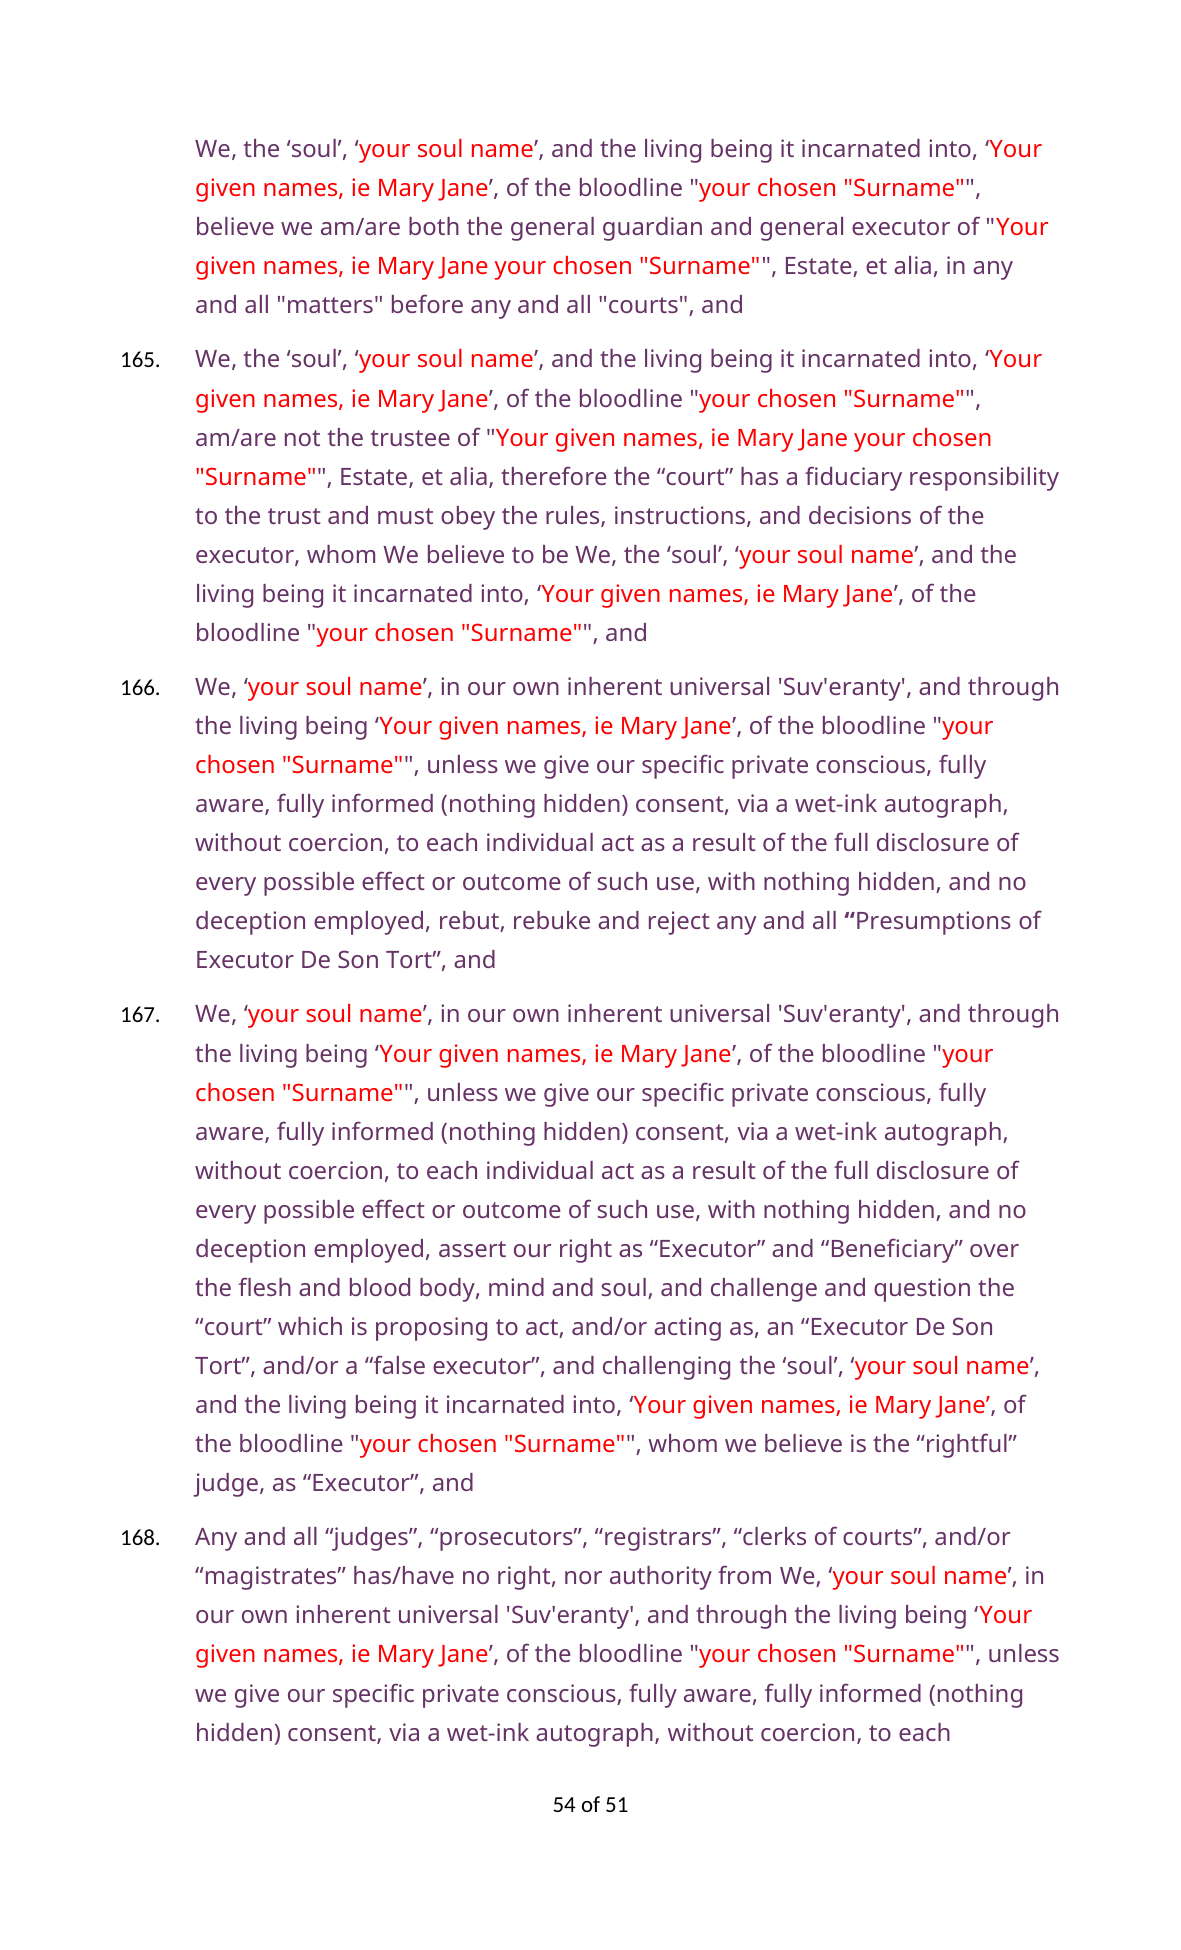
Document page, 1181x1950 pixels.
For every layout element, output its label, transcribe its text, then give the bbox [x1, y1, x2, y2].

list We, the ‘soul’, ‘your soul name’, and the living being it incarnated into, ‘Your given names, ie Mary Jane’, of the bloodline "your chosen "Surname"", am/are not the trustee of "Your given names, ie Mary Jane your chosen "Surname"", Estate, et alia, therefore the “court” has a fiduciary responsibility to the trust and must obey the rules, instructions, and decisions of the executor, whom We believe to be We, the ‘soul’, ‘your soul name’, and the living being it incarnated into, ‘Your given names, ie Mary Jane’, of the bloodline "your chosen "Surname"", and [120, 342, 1061, 648]
list We, ‘your soul name’, in our own inherent universal 'Suv'eranty', and through the living being ‘Your given names, ie Mary Jane’, of the bloodline "your chosen "Surname"", unless we give our specific private conscious, fully aware, fully informed (nothing hidden) consent, via a wet-ink autograph, without coercion, to each individual act as a result of the full disclosure of every possible effect or outcome of such use, with nothing hidden, and no deception employed, rebut, rebuke and reject any and all “Presumptions of Executor De Son Tort”, and [120, 670, 1061, 976]
list We, the ‘soul’, ‘your soul name’, and the living being it incarnated into, ‘Your given names, ie Mary Jane’, of the bloodline "your chosen "Surname"", believe we am/are both the general guardian and general executor of "Your given names, ie Mary Jane your chosen "Surname"", Estate, et alia, in any and all "matters" before any and all "courts", and [120, 132, 1061, 321]
list Any and all “judges”, “prosecutors”, “registrars”, “clerks of courts”, and/or “magistrates” has/have no right, nor authority from We, ‘your soul name’, in our own inherent universal 'Suv'eranty', and through the living being ‘Your given names, ie Mary Jane’, of the bloodline "your chosen "Surname"", unless we give our specific private conscious, fully aware, fully informed (nothing hidden) consent, via a wet-ink autograph, without coercion, to each [120, 1520, 1061, 1748]
list We, ‘your soul name’, in our own inherent universal 'Suv'eranty', and through the living being ‘Your given names, ie Mary Jane’, of the bloodline "your chosen "Surname"", unless we give our specific private conscious, fully aware, fully informed (nothing hidden) consent, via a wet-ink autograph, without coercion, to each individual act as a result of the full disclosure of every possible effect or outcome of such use, with nothing hidden, and no deception employed, assert our right as “Executor” and “Beneficiary” over the flesh and blood body, mind and soul, and challenge and question the “court” which is proposing to act, and/or acting as, an “Executor De Son Tort”, and/or a “false executor”, and challenging the ‘soul’, ‘your soul name’, and the living being it incarnated into, ‘Your given names, ie Mary Jane’, of the bloodline "your chosen "Surname"", whom we believe is the “rightful” judge, as “Executor”, and [120, 997, 1061, 1499]
